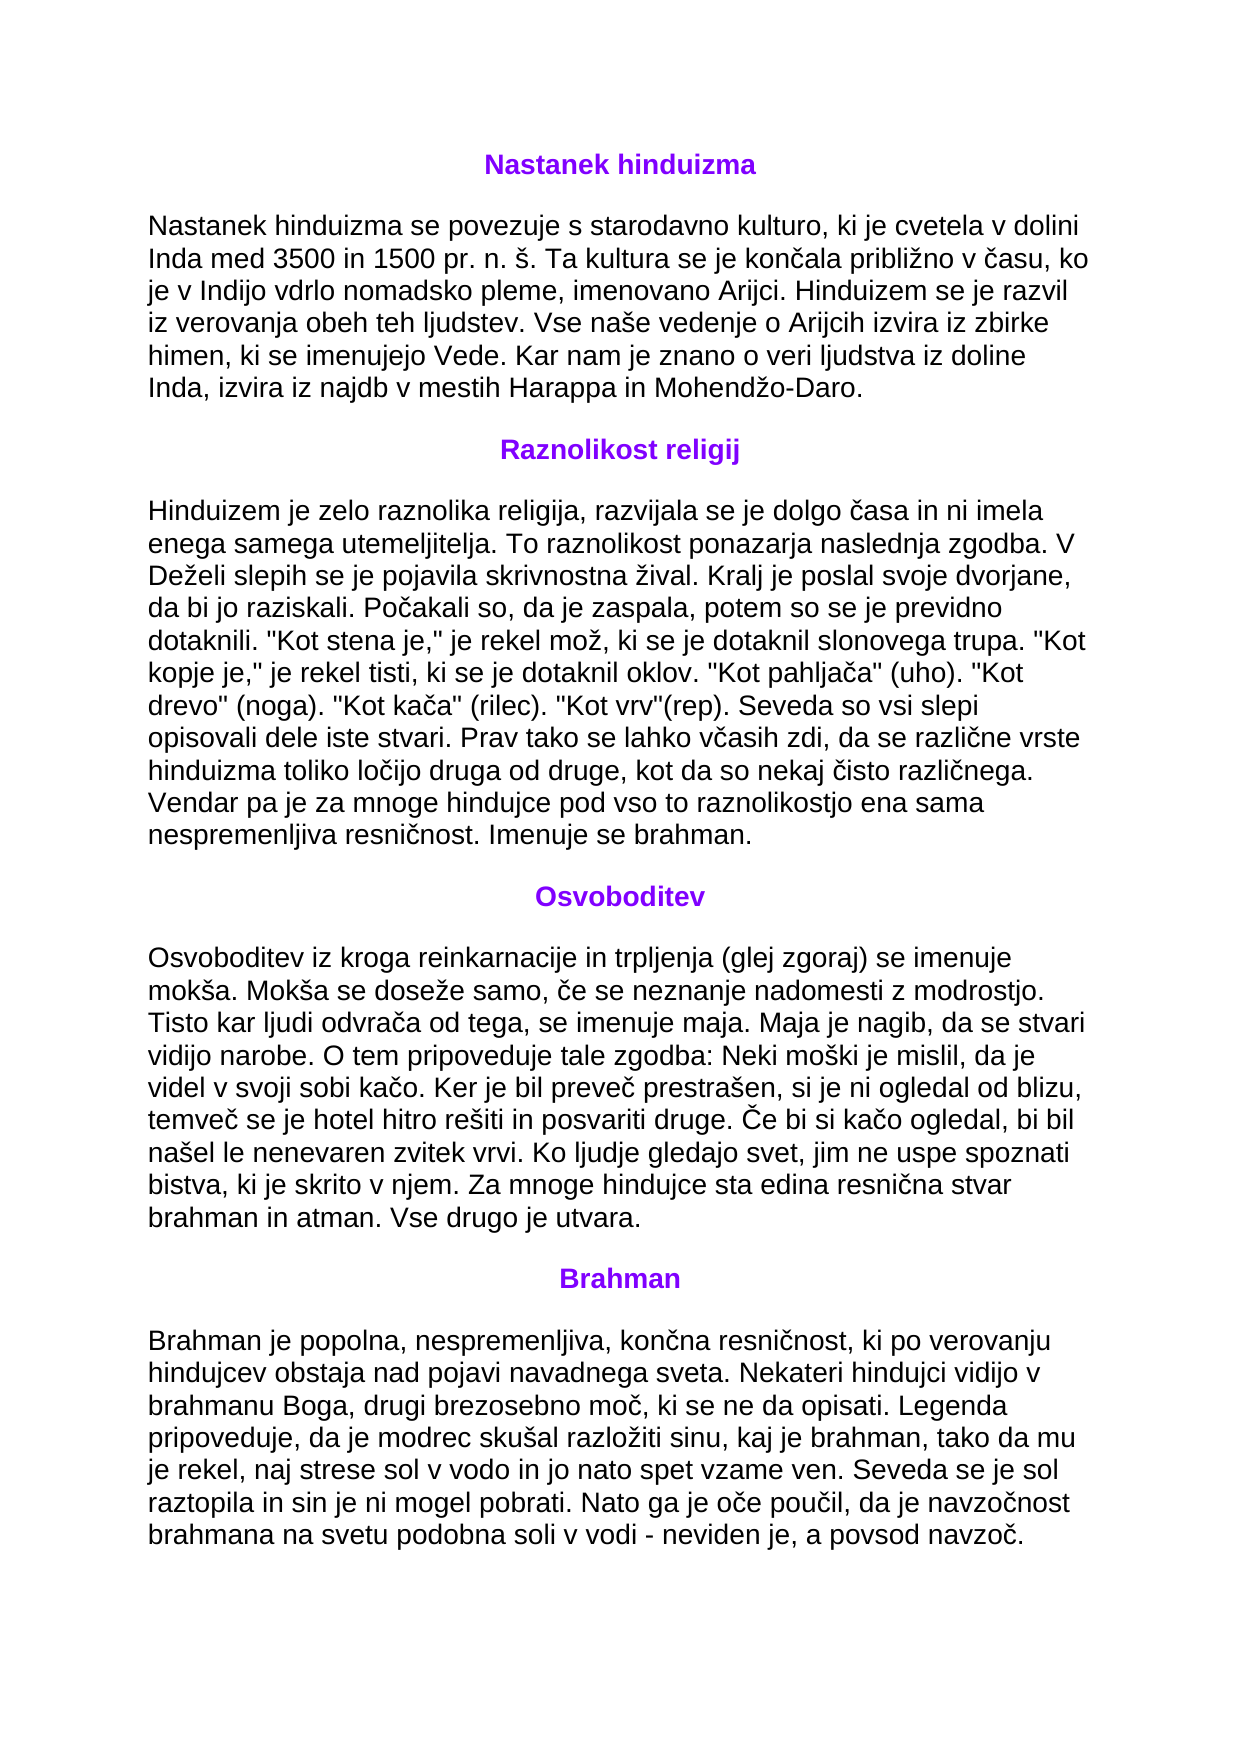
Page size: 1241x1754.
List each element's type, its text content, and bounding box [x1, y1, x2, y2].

text Nastanek hinduizma [148, 148, 1093, 180]
text Raznolikost religij [148, 433, 1093, 465]
text Osvoboditev [148, 880, 1093, 912]
text Nastanek hinduizma se povezuje s starodavno kulturo, ki je cvetela v dolini Inda med 3500 in 1500 pr. n. š. Ta kultura se je končala približno v času, ko je v Indijo vdrlo nomadsko pleme, imenovano Arijci. Hinduizem se je razvil iz verovanja obeh teh ljudstev. Vse naše vedenje o Arijcih izvira iz zbirke himen, ki se imenujejo Vede. Kar nam je znano o veri ljudstva iz doline Inda, izvira iz najdb v mestih Harappa in Mohendžo-Daro. [148, 209, 1093, 403]
text Hinduizem je zelo raznolika religija, razvijala se je dolgo časa in ni imela enega samega utemeljitelja. To raznolikost ponazarja naslednja zgodba. V Deželi slepih se je pojavila skrivnostna žival. Kralj je poslal svoje dvorjane, da bi jo raziskali. Počakali so, da je zaspala, potem so se je previdno dotaknili. "Kot stena je," je rekel mož, ki se je dotaknil slonovega trupa. "Kot kopje je," je rekel tisti, ki se je dotaknil oklov. "Kot pahljača" (uho). "Kot drevo" (noga). "Kot kača" (rilec). "Kot vrv"(rep). Seveda so vsi slepi opisovali dele iste stvari. Prav tako se lahko včasih zdi, da se različne vrste hinduizma toliko ločijo druga od druge, kot da so nekaj čisto različnega. Vendar pa je za mnoge hindujce pod vso to raznolikostjo ena sama nespremenljiva resničnost. Imenuje se brahman. [148, 494, 1093, 851]
text Osvoboditev iz kroga reinkarnacije in trpljenja (glej zgoraj) se imenuje mokša. Mokša se doseže samo, če se neznanje nadomesti z modrostjo. Tisto kar ljudi odvrača od tega, se imenuje maja. Maja je nagib, da se stvari vidijo narobe. O tem pripoveduje tale zgodba: Neki moški je mislil, da je videl v svoji sobi kačo. Ker je bil preveč prestrašen, si je ni ogledal od blizu, temveč se je hotel hitro rešiti in posvariti druge. Če bi si kačo ogledal, bi bil našel le nenevaren zvitek vrvi. Ko ljudje gledajo svet, jim ne uspe spoznati bistva, ki je skrito v njem. Za mnoge hindujce sta edina resnična stvar brahman in atman. Vse drugo je utvara. [148, 941, 1093, 1233]
text Brahman je popolna, nespremenljiva, končna resničnost, ki po verovanju hindujcev obstaja nad pojavi navadnega sveta. Nekateri hindujci vidijo v brahmanu Boga, drugi brezosebno moč, ki se ne da opisati. Legenda pripoveduje, da je modrec skušal razložiti sinu, kaj je brahman, tako da mu je rekel, naj strese sol v vodo in jo nato spet vzame ven. Seveda se je sol raztopila in sin je ni mogel pobrati. Nato ga je oče poučil, da je navzočnost brahmana na svetu podobna soli v vodi - neviden je, a povsod navzoč. [148, 1324, 1093, 1550]
text Brahman [148, 1262, 1093, 1294]
